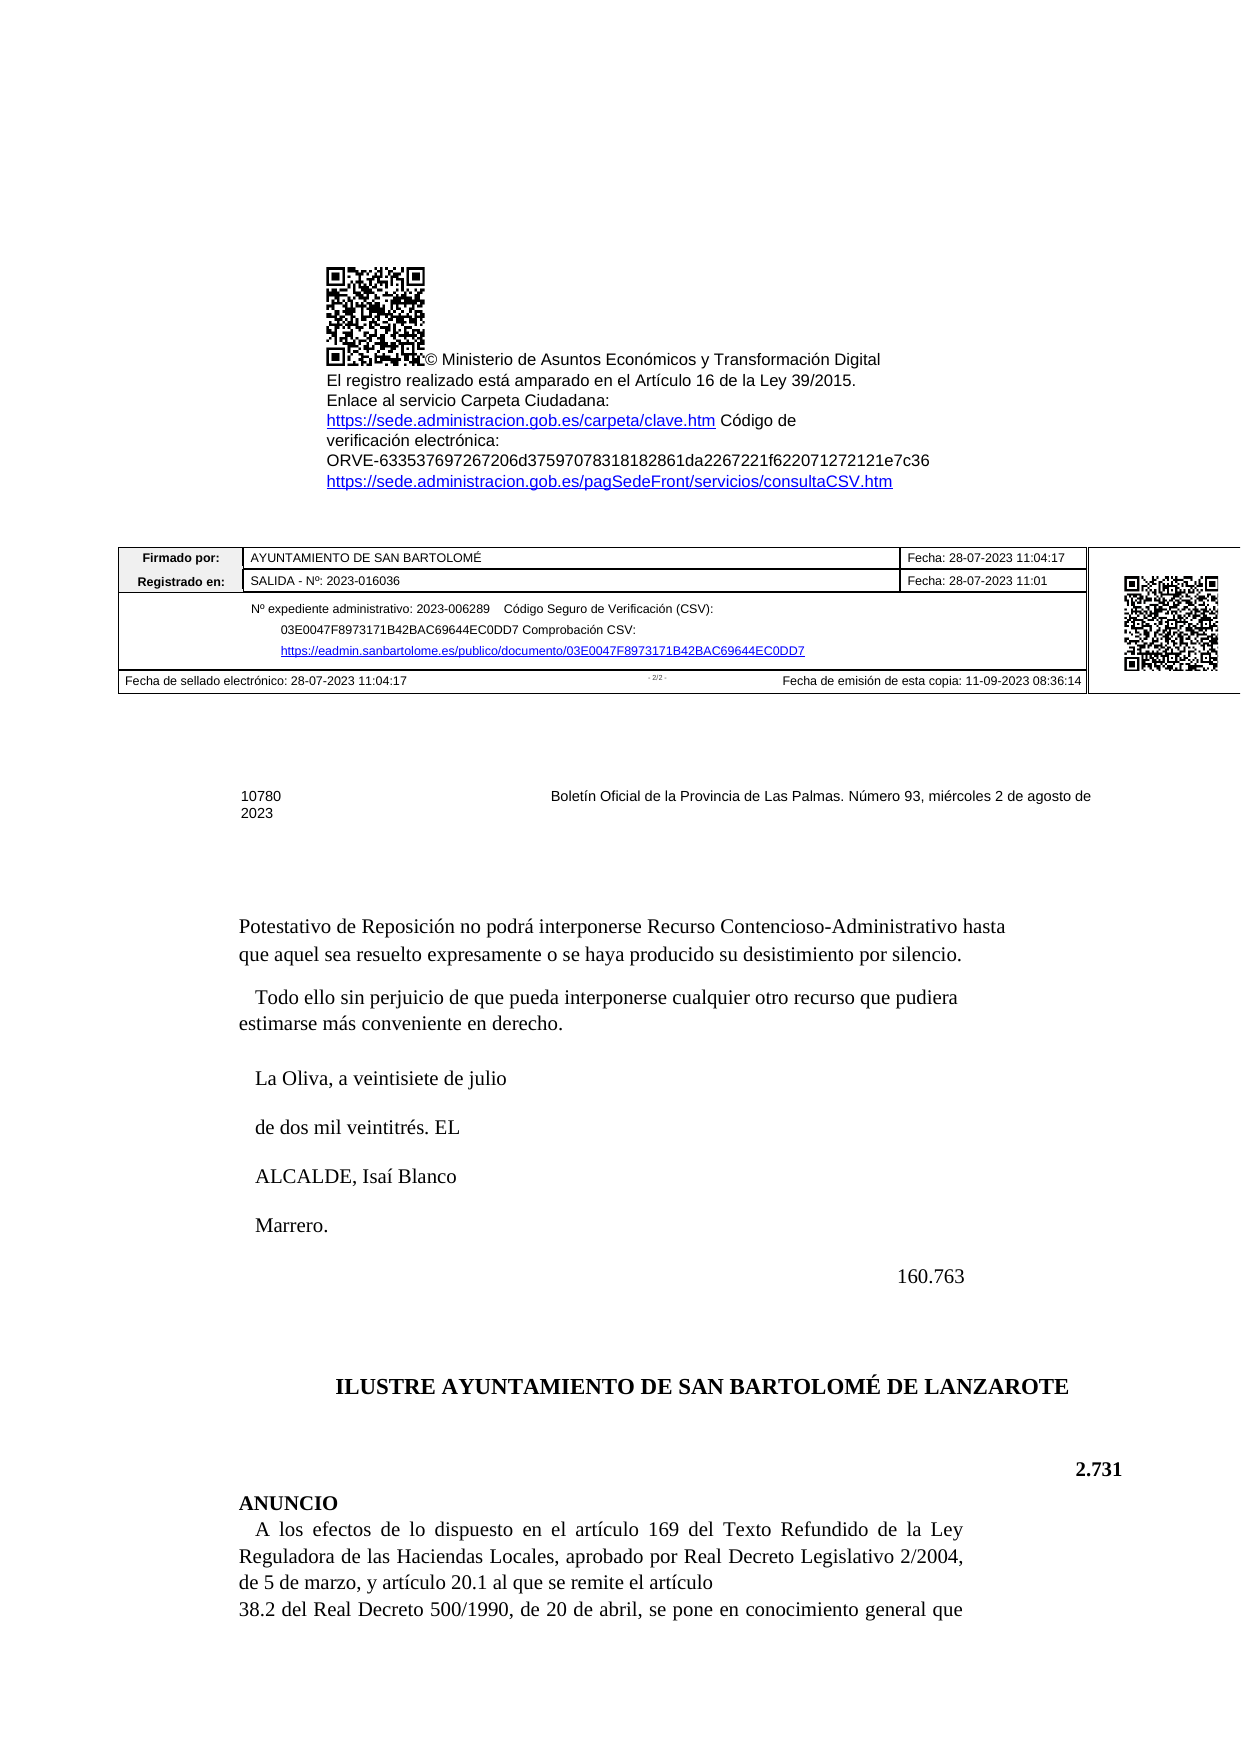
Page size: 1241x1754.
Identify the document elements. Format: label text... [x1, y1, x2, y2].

table_header AYUNTAMIENTO DE SAN BARTOLOMÉ [244, 548, 899, 568]
text https://sede.administracion.gob.es/pagSedeFront/servicios/consultaCSV.htm [326, 471, 1122, 491]
table_cell Nº expediente administrativo: 2023-006289 Código Seguro de Verificación (CSV): 03E0047F8973171B42BAC69644EC0DD7 Comprobación CSV: https://eadmin.sanbartolome.es/publico/documento/03E0047F8973171B42BAC69644EC0DD7 [119, 593, 1086, 669]
text 160.763 [118, 1264, 964, 1288]
table_cell Fecha: 28-07-2023 11:01 [901, 570, 1086, 591]
table_cell SALIDA - Nº: 2023-016036 [244, 570, 899, 591]
table_header [1089, 548, 1240, 693]
text Potestativo de Reposición no podrá interponerse Recurso Contencioso-Administrativo hasta que aquel sea resuelto expresamente o se haya producido su desistimiento por silencio. [239, 914, 1021, 966]
text ORVE-633537697267206d37597078318182861da2267221f622071272121e7c36 [326, 451, 1122, 470]
text © Ministerio de Asuntos Económicos y Transformación Digital [326, 267, 1122, 369]
text 38.2 del Real Decreto 500/1990, de 20 de abril, se pone en conocimiento general que [239, 1596, 964, 1621]
table_header Firmado por: [119, 548, 242, 566]
text El registro realizado está amparado en el Artículo 16 de la Ley 39/2015. [326, 371, 1122, 390]
text ILUSTRE AYUNTAMIENTO DE SAN BARTOLOMÉ DE LANZAROTE [335, 1373, 1122, 1399]
table_cell Fecha de sellado electrónico: 28-07-2023 11:04:17 - 2/2 - Fecha de emisión de esta copia: 11-09-2023 08:36:14 [119, 671, 1086, 693]
table_header Fecha: 28-07-2023 11:04:17 [901, 548, 1086, 568]
text ANUNCIO [239, 1491, 1122, 1515]
text A los efectos de lo dispuesto en el artículo 169 del Texto Refundido de la Ley Reguladora de las Haciendas Locales, aprobado por Real Decreto Legislativo 2/2004, de 5 de marzo, y artículo 20.1 al que se remite el artículo [239, 1517, 964, 1594]
text Todo ello sin perjuicio de que pueda interponerse cualquier otro recurso que pudiera estimarse más conveniente en derecho. [239, 984, 970, 1035]
text La Oliva, a veintisiete de julio de dos mil veintitrés. EL ALCALDE, Isaí Blanco Marrero. [255, 1066, 512, 1237]
text Enlace al servicio Carpeta Ciudadana: https://sede.administracion.gob.es/carpeta/clave.htm Código de verificación electrónica: [326, 391, 871, 450]
text 2.731 [118, 1457, 1122, 1481]
text 10780 Boletín Oficial de la Provincia de Las Palmas. Número 93, miércoles 2 de agosto de 2023 [241, 788, 1122, 822]
table_cell Registrado en: [119, 572, 242, 589]
